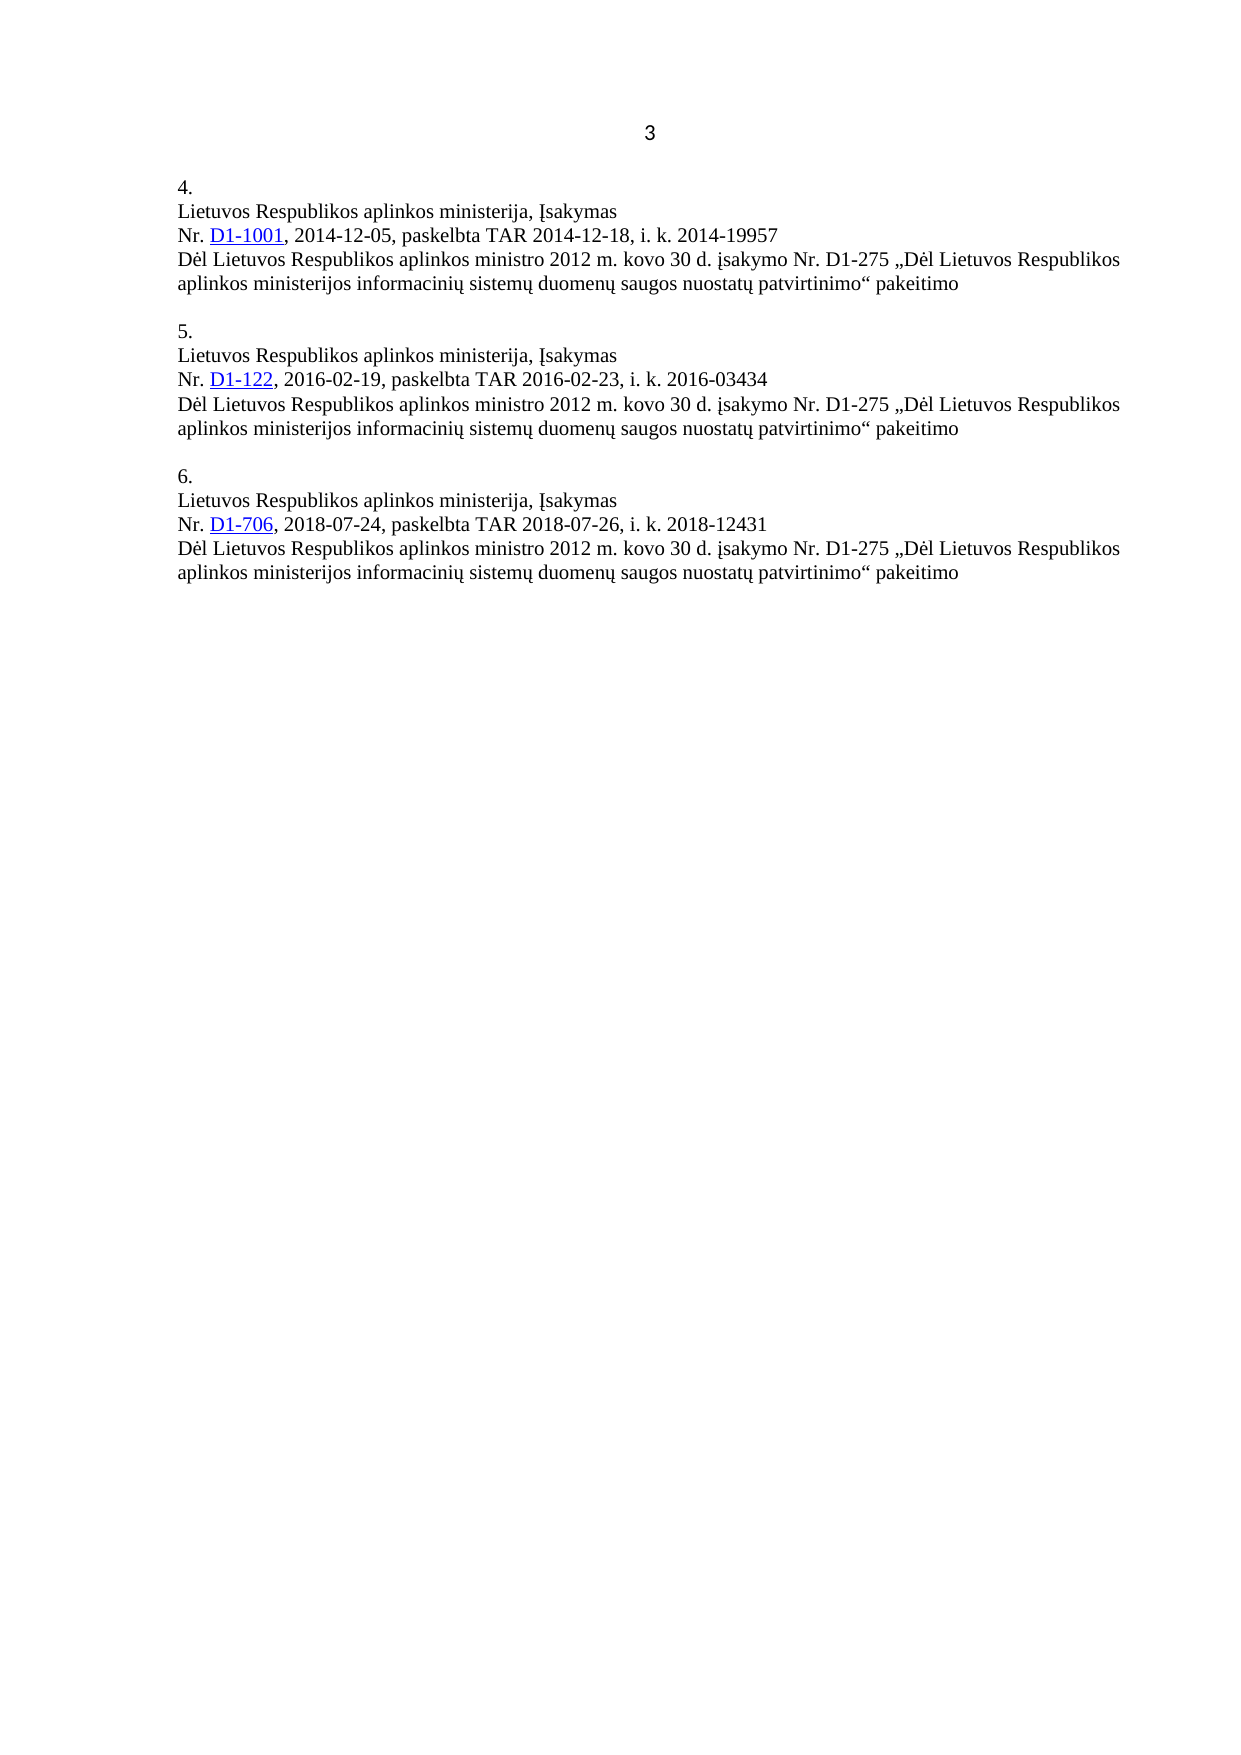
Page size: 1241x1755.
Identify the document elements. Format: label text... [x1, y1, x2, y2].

text Dėl Lietuvos Respublikos aplinkos ministro 2012 m. kovo 30 d. įsakymo Nr. D1-275 „Dėl Lietuvos Respublikos aplinkos ministerijos informacinių sistemų duomenų saugos nuostatų patvirtinimo“ pakeitimo [177, 391, 1122, 439]
text 6. [177, 464, 1122, 488]
text 4. [177, 175, 1122, 199]
text Lietuvos Respublikos aplinkos ministerija, Įsakymas [177, 199, 1122, 223]
text Lietuvos Respublikos aplinkos ministerija, Įsakymas [177, 343, 1122, 367]
text Nr. D1-1001, 2014-12-05, paskelbta TAR 2014-12-18, i. k. 2014-19957 [177, 223, 1122, 247]
text Dėl Lietuvos Respublikos aplinkos ministro 2012 m. kovo 30 d. įsakymo Nr. D1-275 „Dėl Lietuvos Respublikos aplinkos ministerijos informacinių sistemų duomenų saugos nuostatų patvirtinimo“ pakeitimo [177, 536, 1122, 584]
text Nr. D1-706, 2018-07-24, paskelbta TAR 2018-07-26, i. k. 2018-12431 [177, 512, 1122, 536]
text Dėl Lietuvos Respublikos aplinkos ministro 2012 m. kovo 30 d. įsakymo Nr. D1-275 „Dėl Lietuvos Respublikos aplinkos ministerijos informacinių sistemų duomenų saugos nuostatų patvirtinimo“ pakeitimo [177, 247, 1122, 295]
text Nr. D1-122, 2016-02-19, paskelbta TAR 2016-02-23, i. k. 2016-03434 [177, 367, 1122, 391]
text Lietuvos Respublikos aplinkos ministerija, Įsakymas [177, 488, 1122, 512]
text 5. [177, 319, 1122, 343]
